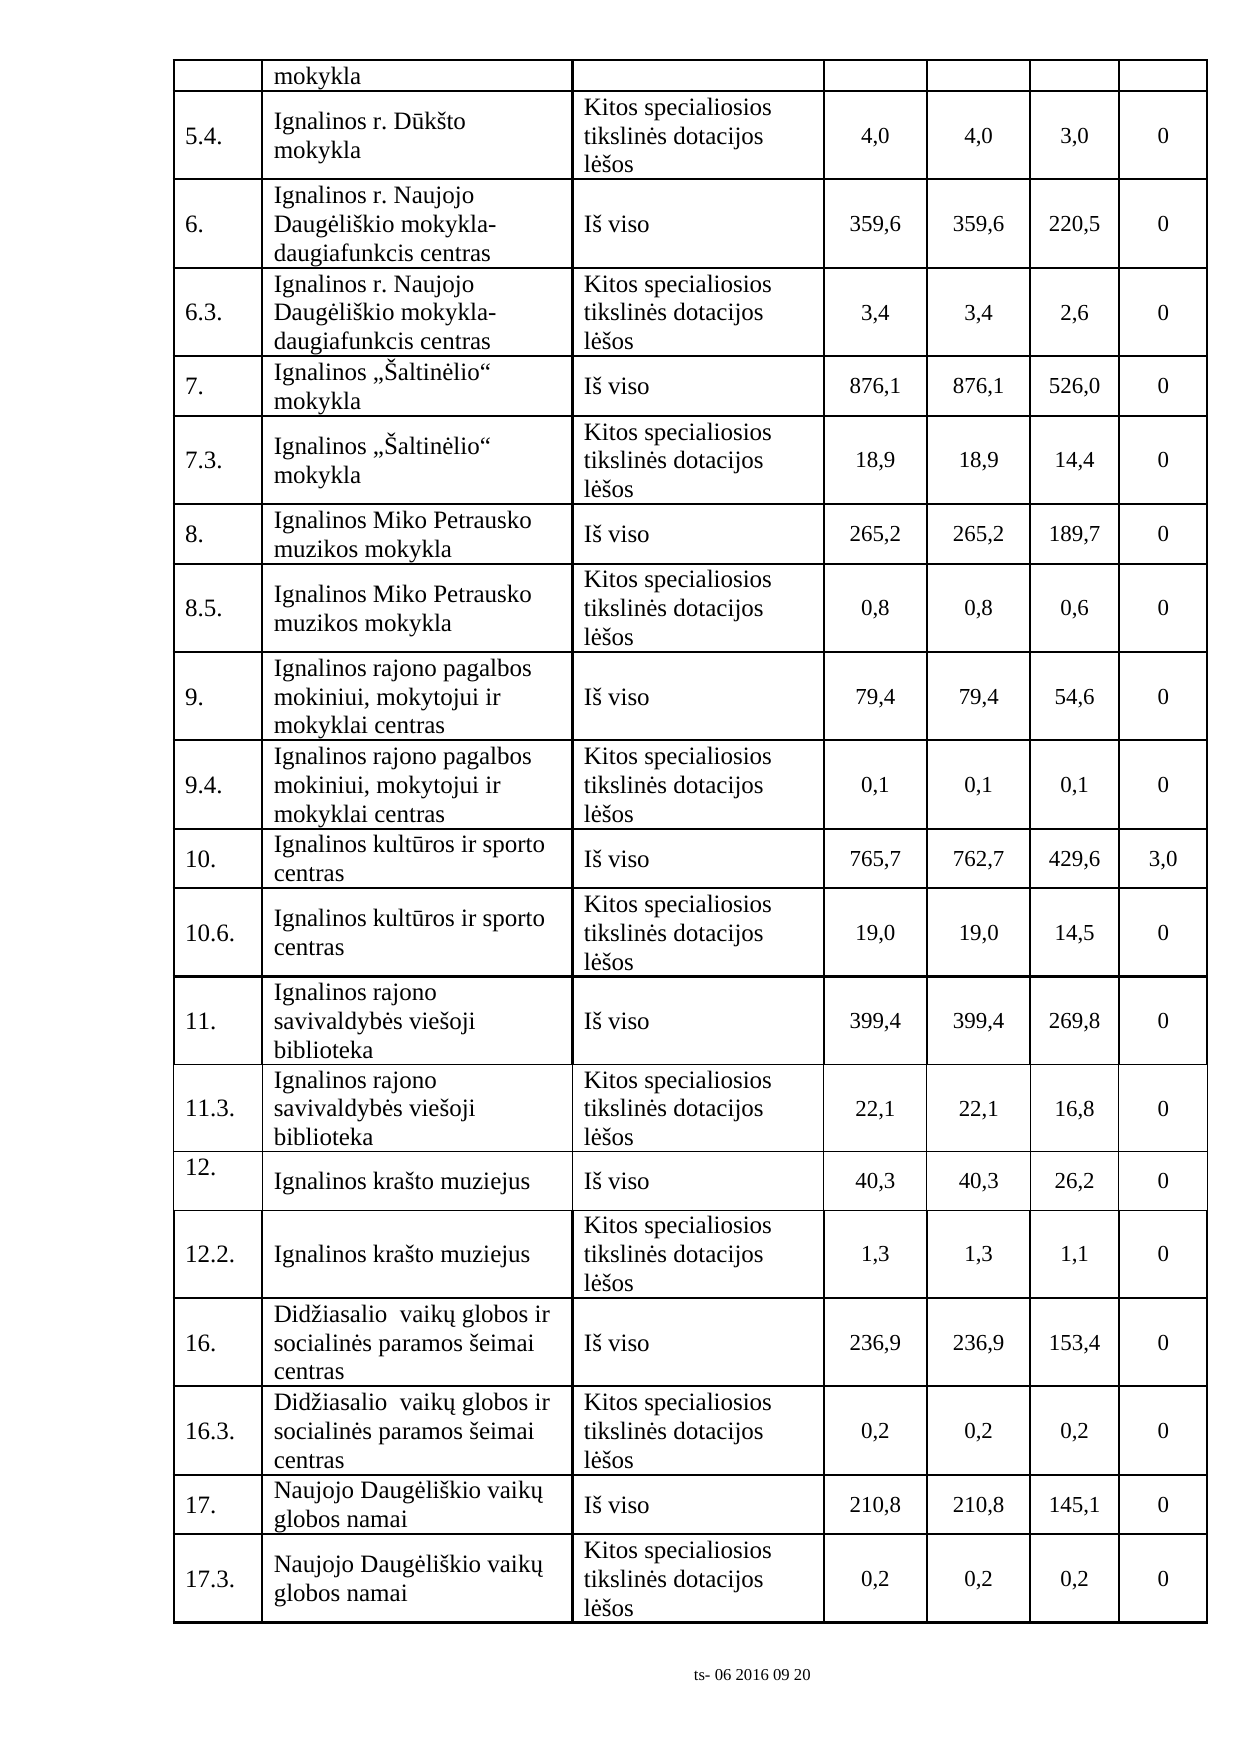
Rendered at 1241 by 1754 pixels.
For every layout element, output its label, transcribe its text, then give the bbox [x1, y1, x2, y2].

table_cell Ignalinos Miko Petrausko muzikos mokykla [263, 505, 571, 562]
table_cell Naujojo Daugėliškio vaikų globos namai [263, 1476, 571, 1533]
table_cell 0 [1119, 1152, 1207, 1209]
table_cell Iš viso [574, 180, 823, 267]
table_cell 16. [175, 1299, 261, 1385]
table_cell 2,6 [1031, 269, 1118, 355]
table_cell 10.6. [175, 889, 261, 975]
table_cell 265,2 [928, 505, 1029, 562]
table_cell 0 [1120, 505, 1206, 562]
table_cell Ignalinos rajono pagalbos mokiniui, mokytojui ir mokyklai centras [263, 741, 571, 827]
table_cell Iš viso [574, 830, 823, 887]
table_cell 210,8 [825, 1476, 926, 1533]
table_cell 876,1 [928, 357, 1029, 414]
table_cell 10. [175, 830, 261, 887]
table_cell Ignalinos „Šaltinėlio“ mokykla [263, 417, 571, 503]
table_cell 1,3 [825, 1211, 926, 1297]
table_cell 0 [1120, 978, 1206, 1064]
table_cell 236,9 [928, 1299, 1029, 1385]
table_cell Ignalinos „Šaltinėlio“ mokykla [263, 357, 571, 414]
table_cell 399,4 [825, 978, 926, 1064]
table_cell 54,6 [1031, 653, 1118, 739]
table_cell 0 [1120, 1476, 1206, 1533]
table_cell Kitos specialiosios tikslinės dotacijos lėšos [574, 889, 823, 975]
table_cell 0 [1120, 180, 1206, 267]
table_cell 79,4 [825, 653, 926, 739]
table_cell 12.2. [175, 1211, 261, 1297]
table_cell 359,6 [928, 180, 1029, 267]
table_cell 4,0 [825, 92, 926, 178]
table_cell Iš viso [573, 1152, 823, 1209]
table_cell Kitos specialiosios tikslinės dotacijos lėšos [574, 1535, 823, 1621]
table_cell 3,0 [1031, 92, 1118, 178]
table_cell [825, 61, 926, 90]
table_cell 526,0 [1031, 357, 1118, 414]
table_cell 0 [1120, 565, 1206, 651]
table_cell Iš viso [574, 653, 823, 739]
table_cell 0 [1120, 1299, 1206, 1385]
table_cell 0 [1120, 1211, 1206, 1297]
table_cell 265,2 [825, 505, 926, 562]
table_cell Ignalinos rajono savivaldybės viešoji biblioteka [263, 978, 571, 1064]
table_cell 429,6 [1031, 830, 1118, 887]
table_cell 6.3. [175, 269, 261, 355]
table_cell Kitos specialiosios tikslinės dotacijos lėšos [574, 565, 823, 651]
table_cell 0 [1120, 653, 1206, 739]
table_cell [1031, 61, 1118, 90]
table_cell 3,4 [928, 269, 1029, 355]
table_cell 8.5. [175, 565, 261, 651]
table_cell 16,8 [1031, 1065, 1118, 1151]
table_cell 40,3 [927, 1152, 1030, 1209]
table_cell 0,2 [825, 1535, 926, 1621]
table_cell Kitos specialiosios tikslinės dotacijos lėšos [574, 741, 823, 827]
table_cell Ignalinos rajono savivaldybės viešoji biblioteka [263, 1065, 572, 1151]
table_cell Kitos specialiosios tikslinės dotacijos lėšos [574, 1211, 823, 1297]
table_cell 0 [1120, 92, 1206, 178]
table_cell Kitos specialiosios tikslinės dotacijos lėšos [574, 1387, 823, 1473]
table_cell [574, 61, 823, 90]
table_cell 6. [175, 180, 261, 267]
table_cell 220,5 [1031, 180, 1118, 267]
table_cell Ignalinos Miko Petrausko muzikos mokykla [263, 565, 571, 651]
table_cell 153,4 [1031, 1299, 1118, 1385]
table_cell 0,2 [928, 1387, 1029, 1473]
table_cell 1,3 [928, 1211, 1029, 1297]
table_cell Ignalinos krašto muziejus [263, 1152, 572, 1209]
table_cell 17. [175, 1476, 261, 1533]
table_cell 5.4. [175, 92, 261, 178]
table_cell 17.3. [175, 1535, 261, 1621]
table_cell Kitos specialiosios tikslinės dotacijos lėšos [574, 269, 823, 355]
table_cell Ignalinos rajono pagalbos mokiniui, mokytojui ir mokyklai centras [263, 653, 571, 739]
table_cell Iš viso [574, 505, 823, 562]
table_cell Didžiasalio vaikų globos ir socialinės paramos šeimai centras [263, 1387, 571, 1473]
table_cell 0 [1120, 417, 1206, 503]
table_cell Kitos specialiosios tikslinės dotacijos lėšos [574, 417, 823, 503]
table_cell 0,1 [928, 741, 1029, 827]
table_cell Ignalinos r. Dūkšto mokykla [263, 92, 571, 178]
table_cell 0,2 [825, 1387, 926, 1473]
table_cell Iš viso [574, 1299, 823, 1385]
table_cell 765,7 [825, 830, 926, 887]
table_cell 0,8 [825, 565, 926, 651]
table_cell 0,6 [1031, 565, 1118, 651]
table_cell 11. [175, 978, 261, 1064]
table_cell 12. [174, 1152, 262, 1209]
table_cell 26,2 [1031, 1152, 1118, 1209]
table_cell 0 [1120, 1387, 1206, 1473]
table_cell 7.3. [175, 417, 261, 503]
table_cell 0,2 [1031, 1387, 1118, 1473]
table_cell 145,1 [1031, 1476, 1118, 1533]
table_cell 0 [1120, 1535, 1206, 1621]
table_cell Iš viso [574, 357, 823, 414]
table_cell 0,1 [1031, 741, 1118, 827]
table_cell 19,0 [928, 889, 1029, 975]
table_cell [928, 61, 1029, 90]
table_cell 9. [175, 653, 261, 739]
table_cell 18,9 [928, 417, 1029, 503]
table_cell 762,7 [928, 830, 1029, 887]
table_cell 22,1 [824, 1065, 926, 1151]
table_cell [175, 61, 261, 90]
table_cell 3,0 [1120, 830, 1206, 887]
table_cell 0,2 [1031, 1535, 1118, 1621]
table_cell Ignalinos kultūros ir sporto centras [263, 889, 571, 975]
table_cell 359,6 [825, 180, 926, 267]
table_cell 8. [175, 505, 261, 562]
table_cell 0 [1119, 1065, 1207, 1151]
table_cell 0 [1120, 741, 1206, 827]
table_cell Didžiasalio vaikų globos ir socialinės paramos šeimai centras [263, 1299, 571, 1385]
table_cell 14,5 [1031, 889, 1118, 975]
table_cell 189,7 [1031, 505, 1118, 562]
table_cell 16.3. [175, 1387, 261, 1473]
table_cell 876,1 [825, 357, 926, 414]
table_cell 1,1 [1031, 1211, 1118, 1297]
table_cell 0 [1120, 889, 1206, 975]
table_cell 236,9 [825, 1299, 926, 1385]
table_cell 0,1 [825, 741, 926, 827]
table_cell 7. [175, 357, 261, 414]
table_cell 210,8 [928, 1476, 1029, 1533]
table_cell Iš viso [574, 1476, 823, 1533]
table_cell Iš viso [574, 978, 823, 1064]
table_cell 269,8 [1031, 978, 1118, 1064]
table_cell Ignalinos r. Naujojo Daugėliškio mokykla- daugiafunkcis centras [263, 269, 571, 355]
table_cell Ignalinos r. Naujojo Daugėliškio mokykla- daugiafunkcis centras [263, 180, 571, 267]
table_cell 9.4. [175, 741, 261, 827]
table_cell 22,1 [927, 1065, 1030, 1151]
table_cell 0 [1120, 269, 1206, 355]
table_cell 3,4 [825, 269, 926, 355]
table_cell 79,4 [928, 653, 1029, 739]
table_cell Ignalinos kultūros ir sporto centras [263, 830, 571, 887]
table_cell mokykla [263, 61, 571, 90]
table_cell 11.3. [174, 1065, 262, 1151]
table_cell Ignalinos krašto muziejus [263, 1211, 571, 1297]
table_cell 0,8 [928, 565, 1029, 651]
table_cell 14,4 [1031, 417, 1118, 503]
table_cell 0,2 [928, 1535, 1029, 1621]
table_cell Kitos specialiosios tikslinės dotacijos lėšos [573, 1065, 823, 1151]
table_cell Kitos specialiosios tikslinės dotacijos lėšos [574, 92, 823, 178]
table_cell 4,0 [928, 92, 1029, 178]
table_cell 0 [1120, 357, 1206, 414]
table_cell 19,0 [825, 889, 926, 975]
table_cell 18,9 [825, 417, 926, 503]
table_cell Naujojo Daugėliškio vaikų globos namai [263, 1535, 571, 1621]
table_cell 399,4 [928, 978, 1029, 1064]
table_cell [1120, 61, 1206, 90]
table_cell 40,3 [824, 1152, 926, 1209]
